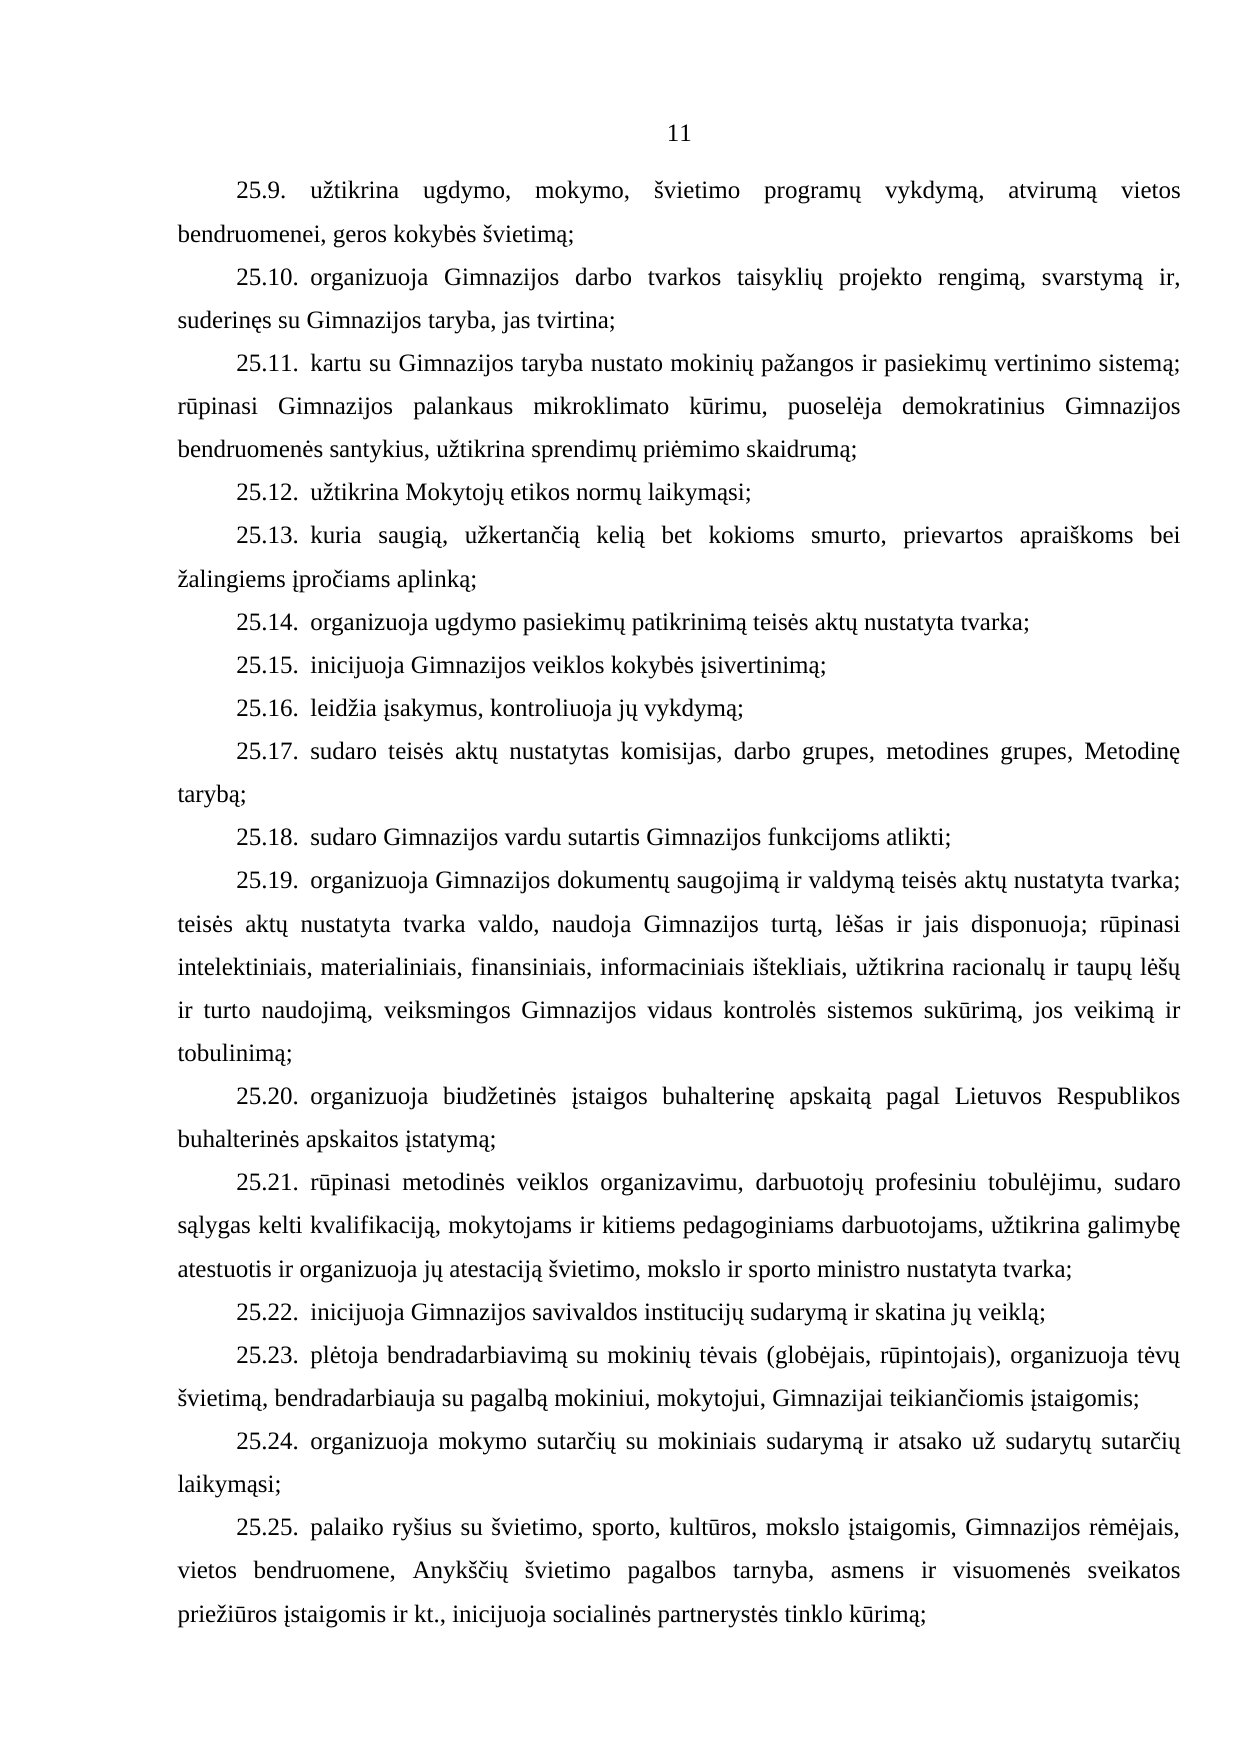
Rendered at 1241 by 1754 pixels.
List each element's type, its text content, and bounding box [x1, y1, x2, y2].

text 25.11. kartu su Gimnazijos taryba nustato mokinių pažangos ir pasiekimų vertinimo sistemą; rūpinasi Gimnazijos palankaus mikroklimato kūrimu, puoselėja demokratinius Gimnazijos bendruomenės santykius, užtikrina sprendimų priėmimo skaidrumą; [177, 348, 1181, 463]
text 25.16. leidžia įsakymus, kontroliuoja jų vykdymą; [177, 693, 1181, 722]
text 25.24. organizuoja mokymo sutarčių su mokiniais sudarymą ir atsako už sudarytų sutarčių laikymąsi; [177, 1426, 1181, 1498]
text 25.21. rūpinasi metodinės veiklos organizavimu, darbuotojų profesiniu tobulėjimu, sudaro sąlygas kelti kvalifikaciją, mokytojams ir kitiems pedagoginiams darbuotojams, užtikrina galimybę atestuotis ir organizuoja jų atestaciją švietimo, mokslo ir sporto ministro nustatyta tvarka; [177, 1167, 1181, 1282]
text 25.22. inicijuoja Gimnazijos savivaldos institucijų sudarymą ir skatina jų veiklą; [177, 1297, 1181, 1326]
text 25.23. plėtoja bendradarbiavimą su mokinių tėvais (globėjais, rūpintojais), organizuoja tėvų švietimą, bendradarbiauja su pagalbą mokiniui, mokytojui, Gimnazijai teikiančiomis įstaigomis; [177, 1340, 1181, 1412]
text 25.13. kuria saugią, užkertančią kelią bet kokioms smurto, prievartos apraiškoms bei žalingiems įpročiams aplinką; [177, 521, 1181, 592]
text 25.25. palaiko ryšius su švietimo, sporto, kultūros, mokslo įstaigomis, Gimnazijos rėmėjais, vietos bendruomene, Anykščių švietimo pagalbos tarnyba, asmens ir visuomenės sveikatos priežiūros įstaigomis ir kt., inicijuoja socialinės partnerystės tinklo kūrimą; [177, 1512, 1181, 1627]
text 25.18. sudaro Gimnazijos vardu sutartis Gimnazijos funkcijoms atlikti; [177, 822, 1181, 851]
text 25.12. užtikrina Mokytojų etikos normų laikymąsi; [177, 477, 1181, 506]
text 25.14. organizuoja ugdymo pasiekimų patikrinimą teisės aktų nustatyta tvarka; [177, 607, 1181, 636]
text 25.17. sudaro teisės aktų nustatytas komisijas, darbo grupes, metodines grupes, Metodinę tarybą; [177, 736, 1181, 808]
text 25.20. organizuoja biudžetinės įstaigos buhalterinę apskaitą pagal Lietuvos Respublikos buhalterinės apskaitos įstatymą; [177, 1081, 1181, 1153]
text 25.19. organizuoja Gimnazijos dokumentų saugojimą ir valdymą teisės aktų nustatyta tvarka; teisės aktų nustatyta tvarka valdo, naudoja Gimnazijos turtą, lėšas ir jais disponuoja; rūpinasi intelektiniais, materialiniais, finansiniais, informaciniais ištekliais, užtikrina racionalų ir taupų lėšų ir turto naudojimą, veiksmingos Gimnazijos vidaus kontrolės sistemos sukūrimą, jos veikimą ir tobulinimą; [177, 866, 1181, 1067]
text 25.15. inicijuoja Gimnazijos veiklos kokybės įsivertinimą; [177, 650, 1181, 679]
text 25.10. organizuoja Gimnazijos darbo tvarkos taisyklių projekto rengimą, svarstymą ir, suderinęs su Gimnazijos taryba, jas tvirtina; [177, 262, 1181, 334]
text 25.9. užtikrina ugdymo, mokymo, švietimo programų vykdymą, atvirumą vietos bendruomenei, geros kokybės švietimą; [177, 176, 1181, 247]
